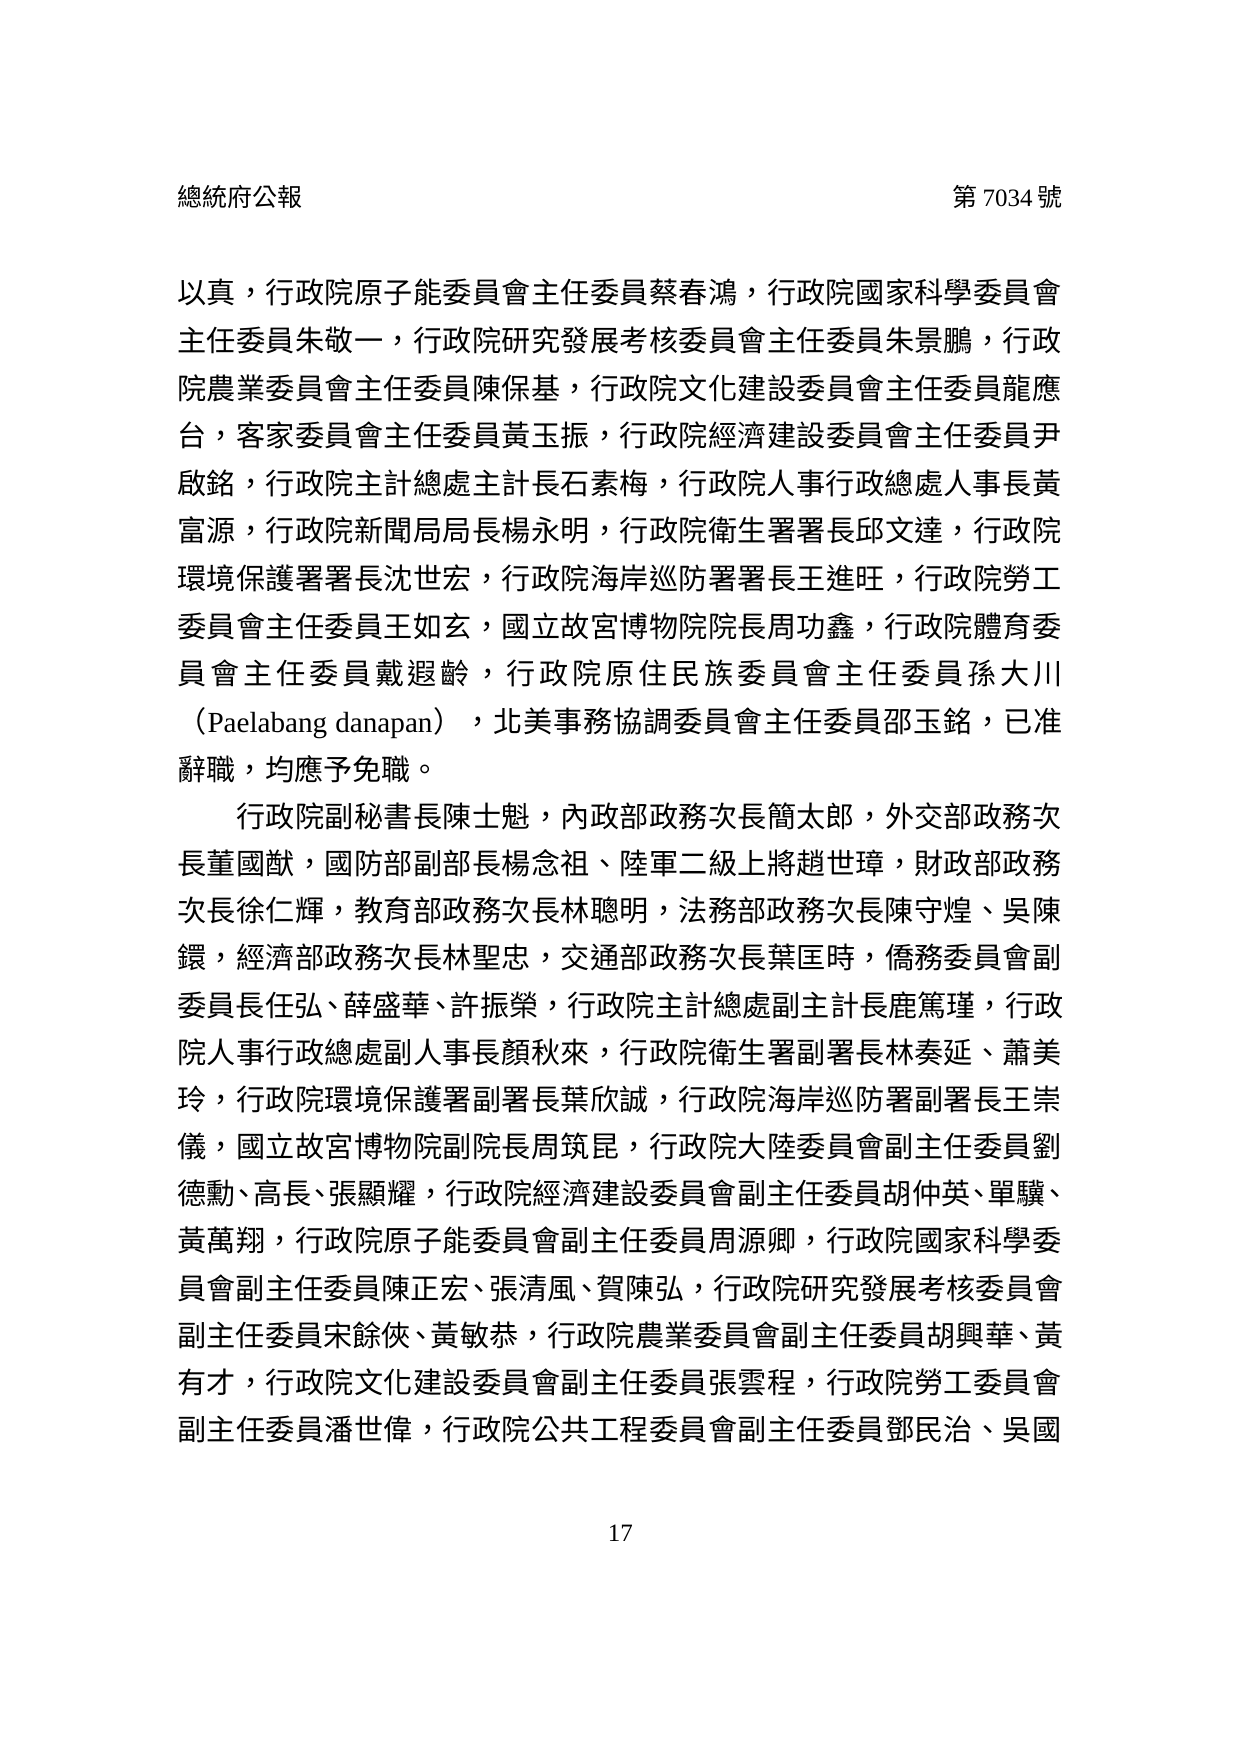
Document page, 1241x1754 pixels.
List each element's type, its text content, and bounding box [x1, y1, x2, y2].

text 行政院副秘書長陳士魁，內政部政務次長簡太郎，外交部政務次長董國猷，國防部副部長楊念祖、陸軍二級上將趙世璋，財政部政務次長徐仁輝，教育部政務次長林聰明，法務部政務次長陳守煌、吳陳鐶，經濟部政務次長林聖忠，交通部政務次長葉匡時，僑務委員會副委員長任弘、薛盛華、許振榮，行政院主計總處副主計長鹿篤瑾，行政院人事行政總處副人事長顏秋來，行政院衛生署副署長林奏延、蕭美玲，行政院環境保護署副署長葉欣誠，行政院海岸巡防署副署長王崇儀，國立故宮博物院副院長周筑昆，行政院大陸委員會副主任委員劉德勳、高長、張顯耀，行政院經濟建設委員會副主任委員胡仲英、單驥、黃萬翔，行政院原子能委員會副主任委員周源卿，行政院國家科學委員會副主任委員陳正宏、張清風、賀陳弘，行政院研究發展考核委員會副主任委員宋餘俠、黃敏恭，行政院農業委員會副主任委員胡興華、黃有才，行政院文化建設委員會副主任委員張雲程，行政院勞工委員會副主任委員潘世偉，行政院公共工程委員會副主任委員鄧民治、吳國安，行政院原住民族委員會副主任委員夏錦龍（Obay．Ataw．Hayawan），行政院體育委員會副主任委員陳雲蓮、錢薇娟，客家委員會副主任委員李朝明，科學工業園區管理局局長顏宗明，行政院衛生署中央健康保險局局長戴桂英，已准辭職，均應予免職。 [177, 789, 1063, 1450]
text 以真，行政院原子能委員會主任委員蔡春鴻，行政院國家科學委員會主任委員朱敬一，行政院研究發展考核委員會主任委員朱景鵬，行政院農業委員會主任委員陳保基，行政院文化建設委員會主任委員龍應台，客家委員會主任委員黃玉振，行政院經濟建設委員會主任委員尹啟銘，行政院主計總處主計長石素梅，行政院人事行政總處人事長黃富源，行政院新聞局局長楊永明，行政院衛生署署長邱文達，行政院環境保護署署長沈世宏，行政院海岸巡防署署長王進旺，行政院勞工委員會主任委員王如玄，國立故宮博物院院長周功鑫，行政院體育委員會主任委員戴遐齡，行政院原住民族委員會主任委員孫大川（Paelabang danapan），北美事務協調委員會主任委員邵玉銘，已准辭職，均應予免職。 [177, 266, 1063, 789]
